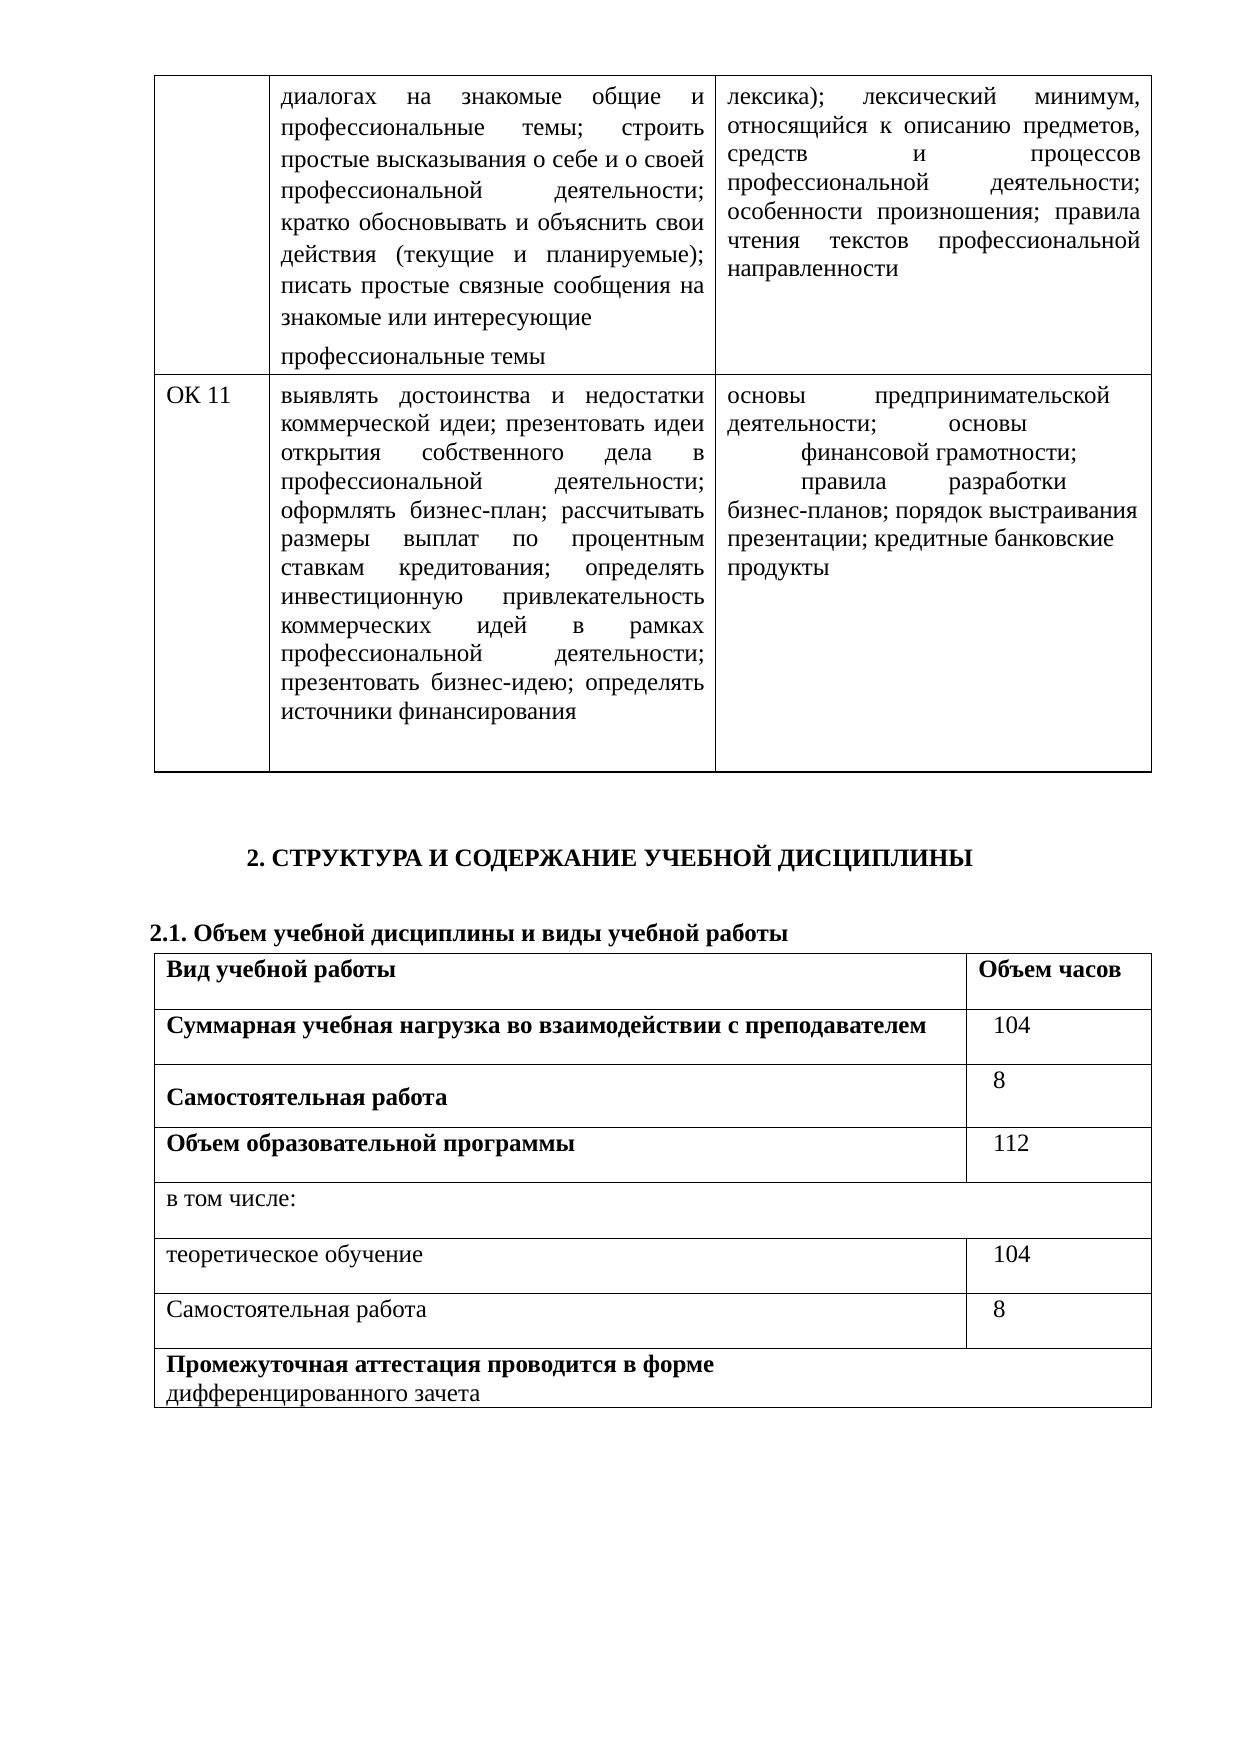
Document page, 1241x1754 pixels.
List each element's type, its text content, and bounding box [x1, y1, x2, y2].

list Объем учебной дисциплины и виды учебной работы [149, 918, 1152, 946]
table_cell Самостоятельная работа [155, 1065, 966, 1127]
table_cell выявлять достоинства и недостатки коммерческой идеи; презентовать идеи открытия собственного дела в профессиональной деятельности; оформлять бизнес-план; рассчитывать размеры выплат по процентным ставкам кредитования; определять инвестиционную привлекательность коммерческих идей в рамках профессиональной деятельности; презентовать бизнес-идею; определять источники финансирования [270, 375, 715, 771]
table_cell Промежуточная аттестация проводится в форме дифференцированного зачета [155, 1349, 967, 1407]
table_cell 104 [967, 1010, 1151, 1064]
table_cell теоретическое обучение [155, 1239, 966, 1293]
table_cell Самостоятельная работа [155, 1294, 966, 1348]
text 2. СТРУКТУРА И СОДЕРЖАНИЕ УЧЕБНОЙ ДИСЦИПЛИНЫ [178, 843, 973, 872]
table_cell Суммарная учебная нагрузка во взаимодействии с преподавателем [155, 1010, 966, 1064]
table_cell [155, 76, 269, 374]
table_cell Объем образовательной программы [155, 1128, 966, 1182]
table_cell 8 [967, 1294, 1151, 1348]
table_cell 112 [967, 1128, 1151, 1182]
table_cell 104 [967, 1239, 1151, 1293]
table_cell диалогах на знакомые общие и профессиональные темы; строить простые высказывания о себе и о своей профессиональной деятельности; кратко обосновывать и объяснить свои действия (текущие и планируемые); писать простые связные сообщения на знакомые или интересующие профессиональные темы [270, 76, 715, 374]
table_cell в том числе: [155, 1183, 967, 1238]
table_cell 8 [967, 1065, 1151, 1127]
table_cell ОК 11 [155, 375, 269, 771]
table_cell [967, 1183, 1151, 1238]
table_cell основы предпринимательской деятельности; основы финансовой грамотности; правила разработки бизнес-планов; порядок выстраивания презентации; кредитные банковские продукты [716, 375, 1151, 771]
table_cell лексика); лексический минимум, относящийся к описанию предметов, средств и процессов профессиональной деятельности; особенности произношения; правила чтения текстов профессиональной направленности [716, 76, 1151, 374]
table_header Объем часов [967, 954, 1151, 1009]
table_cell [967, 1349, 1151, 1407]
table_header Вид учебной работы [155, 954, 966, 1009]
